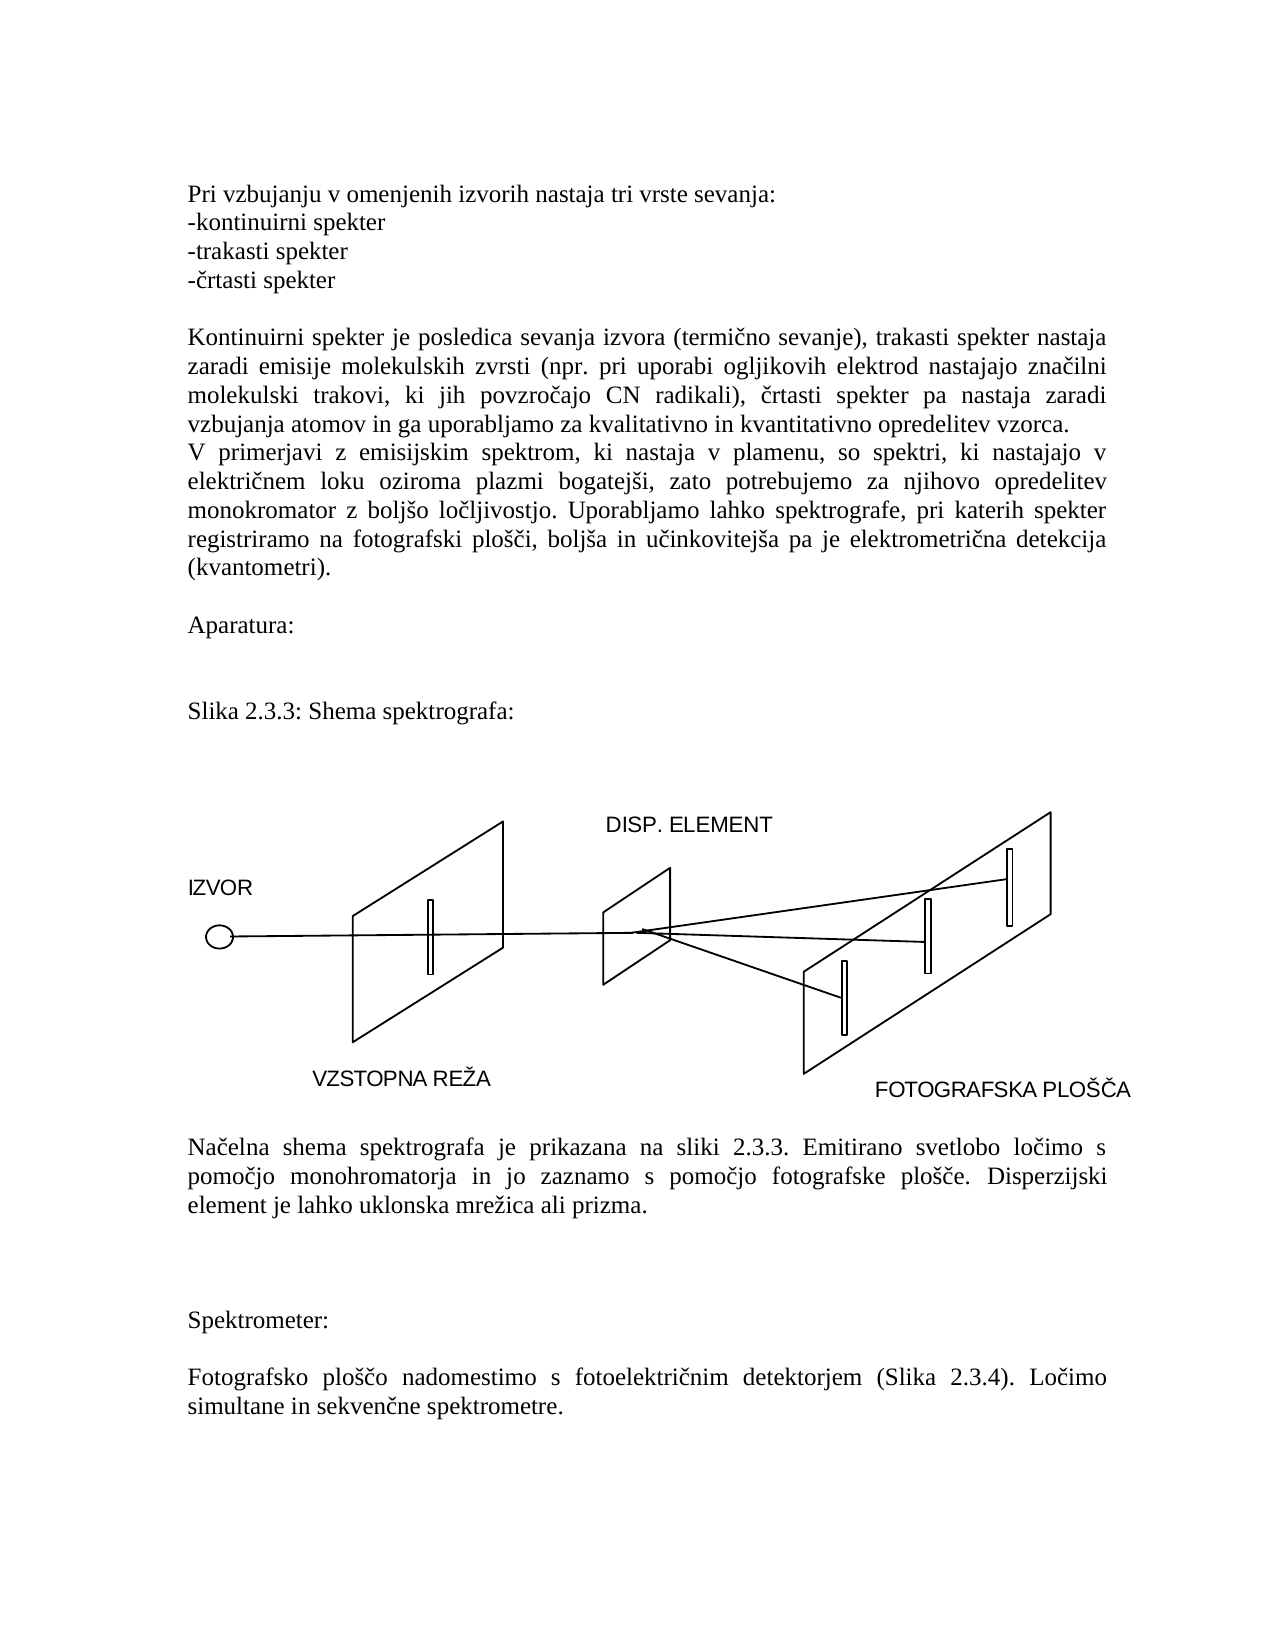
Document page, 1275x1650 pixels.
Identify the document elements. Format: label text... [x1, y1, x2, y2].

text Načelna shema spektrografa je prikazana na sliki 2.3.3. Emitirano svetlobo ločimo s pomočjo monohromatorja in jo zaznamo s pomočjo fotografske plošče. Disperzijski element je lahko uklonska mrežica ali prizma. [187, 1132, 1108, 1218]
text Kontinuirni spekter je posledica sevanja izvora (termično sevanje), trakasti spekter nastaja zaradi emisije molekulskih zvrsti (npr. pri uporabi ogljikovih elektrod nastajajo značilni molekulski trakovi, ki jih povzročajo CN radikali), črtasti spekter pa nastaja zaradi vzbujanja atomov in ga uporabljamo za kvalitativno in kvantitativno opredelitev vzorca. [187, 322, 1108, 437]
text Fotografsko ploščo nadomestimo s fotoelektričnim detektorjem (Slika 2.3.4). Ločimo simultane in sekvenčne spektrometre. [187, 1362, 1108, 1420]
text Spektrometer: [187, 1305, 1108, 1333]
text Pri vzbujanju v omenjenih izvorih nastaja tri vrste sevanja: [187, 179, 1108, 207]
text -trakasti spekter [187, 236, 1108, 265]
text Aparatura: [187, 610, 1108, 639]
text -črtasti spekter [187, 265, 1108, 294]
text Slika 2.3.3: Shema spektrografa: [187, 696, 1108, 725]
text V primerjavi z emisijskim spektrom, ki nastaja v plamenu, so spektri, ki nastajajo v električnem loku oziroma plazmi bogatejši, zato potrebujemo za njihovo opredelitev monokromator z boljšo ločljivostjo. Uporabljamo lahko spektrografe, pri katerih spekter registriramo na fotografski plošči, boljša in učinkovitejša pa je elektrometrična detekcija (kvantometri). [187, 437, 1108, 581]
text -kontinuirni spekter [187, 207, 1108, 236]
